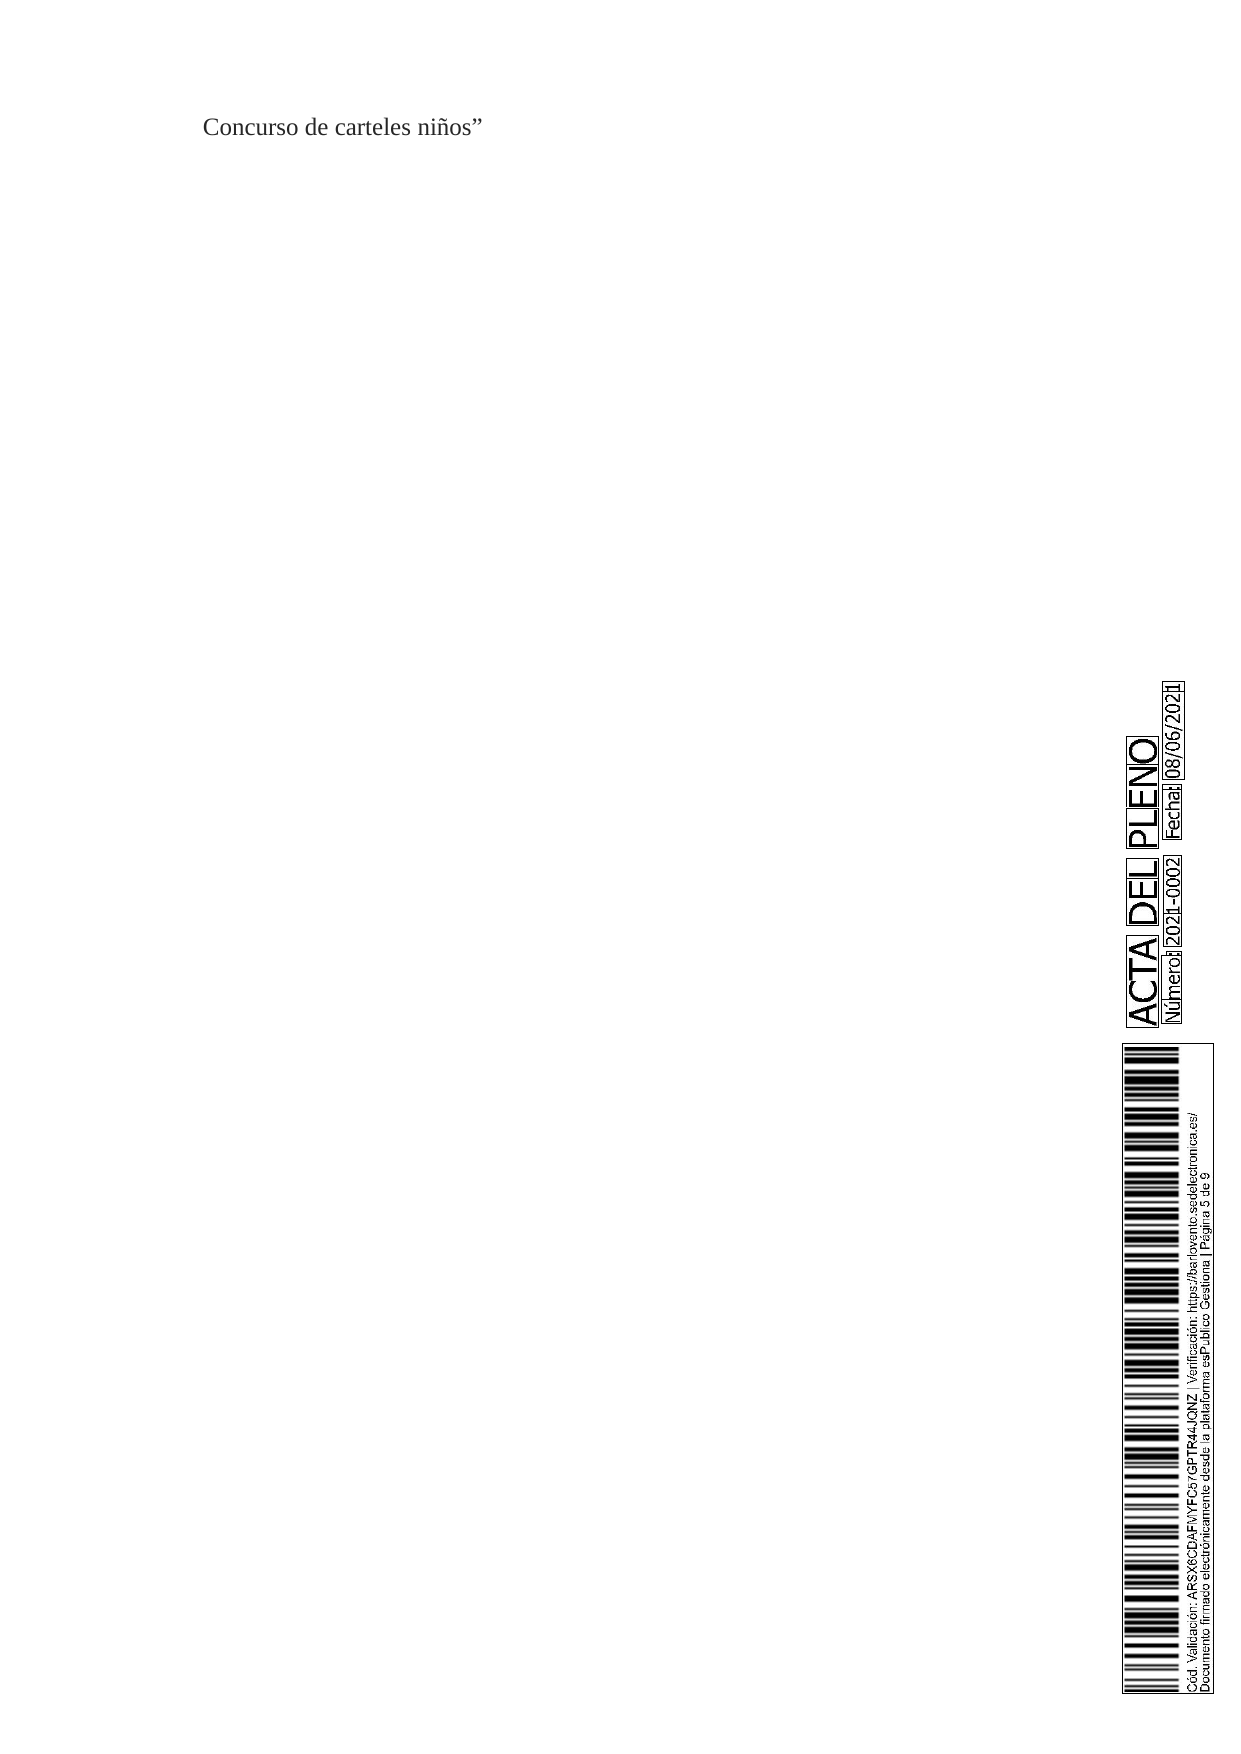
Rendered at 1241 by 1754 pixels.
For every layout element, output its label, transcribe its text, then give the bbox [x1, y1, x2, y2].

picture [1126, 765, 1159, 808]
picture [1163, 790, 1181, 839]
picture [1127, 737, 1158, 764]
picture [1164, 856, 1181, 913]
picture [1162, 1000, 1181, 1023]
picture [1163, 785, 1181, 789]
picture [1164, 914, 1181, 946]
picture [1127, 809, 1158, 848]
text Concurso de carteles niños” [203, 113, 507, 141]
picture [1163, 692, 1184, 779]
picture [1123, 1044, 1213, 1693]
picture [1127, 859, 1158, 878]
picture [1162, 956, 1181, 999]
picture [1127, 936, 1158, 1027]
picture [1163, 682, 1184, 691]
picture [1127, 879, 1158, 925]
